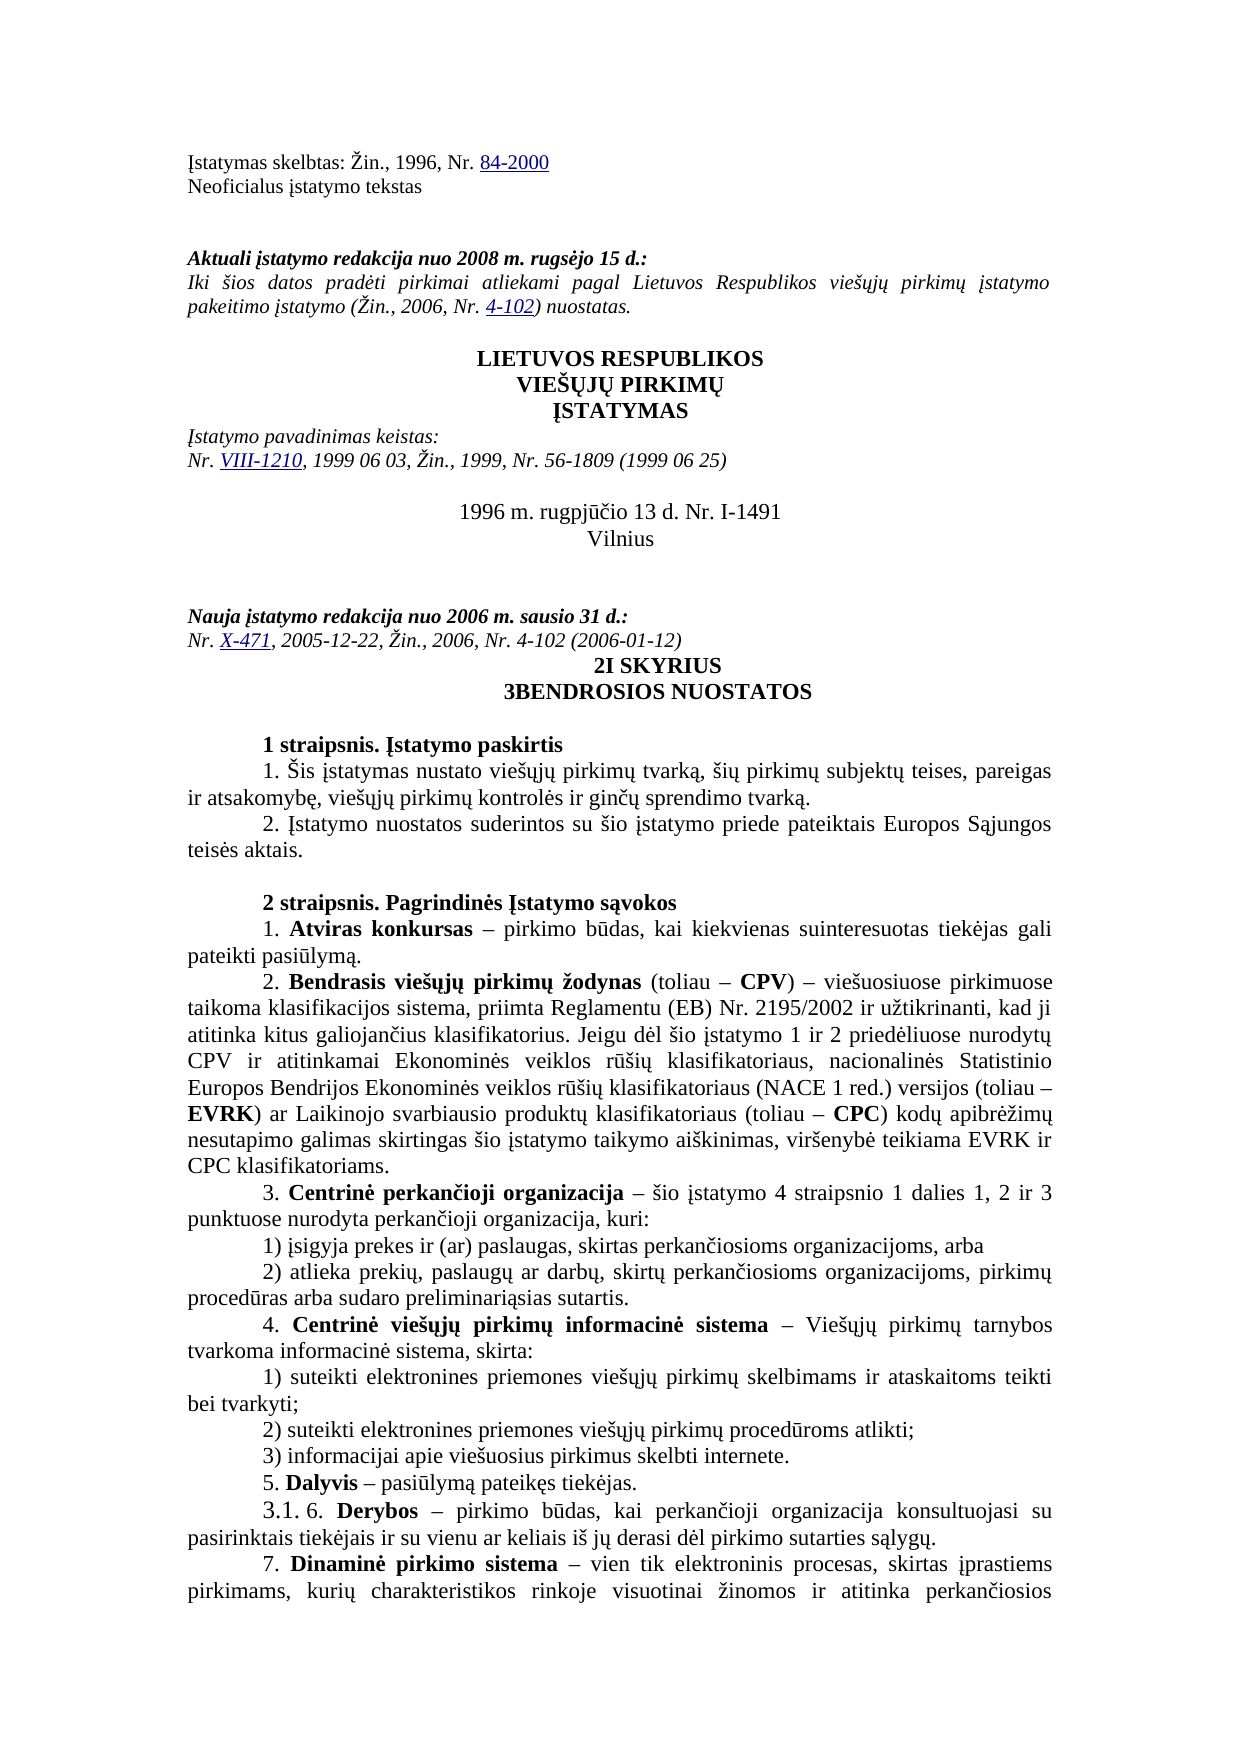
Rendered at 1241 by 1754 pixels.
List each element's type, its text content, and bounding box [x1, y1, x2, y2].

text 2. Bendrasis viešųjų pirkimų žodynas (toliau – CPV) – viešuosiuose pirkimuose taikoma klasifikacijos sistema, priimta Reglamentu (EB) Nr. 2195/2002 ir užtikrinanti, kad ji atitinka kitus galiojančius klasifikatorius. Jeigu dėl šio įstatymo 1 ir 2 priedėliuose nurodytų CPV ir atitinkamai Ekonominės veiklos rūšių klasifikatoriaus, nacionalinės Statistinio Europos Bendrijos Ekonominės veiklos rūšių klasifikatoriaus (NACE 1 red.) versijos (toliau – EVRK) ar Laikinojo svarbiausio produktų klasifikatoriaus (toliau – CPC) kodų apibrėžimų nesutapimo galimas skirtingas šio įstatymo taikymo aiškinimas, viršenybė teikiama EVRK ir CPC klasifikatoriams. [187, 968, 1053, 1179]
text 1. Atviras konkursas – pirkimo būdas, kai kiekvienas suinteresuotas tiekėjas gali pateikti pasiūlymą. [187, 915, 1053, 968]
text Nr. X-471, 2005-12-22, Žin., 2006, Nr. 4-102 (2006-01-12) [187, 628, 1053, 652]
text Įstatymas skelbtas: Žin., 1996, Nr. 84-2000 [187, 150, 1053, 174]
subtitle 6. Derybos – pirkimo būdas, kai perkančioji organizacija konsultuojasi su pasirinktais tiekėjais ir su vienu ar keliais iš jų derasi dėl pirkimo sutarties sąlygų. [187, 1495, 1053, 1550]
text VIEŠŲJŲ PIRKIMŲ [187, 371, 1053, 397]
text 4. Centrinė viešųjų pirkimų informacinė sistema – Viešųjų pirkimų tarnybos tvarkoma informacinė sistema, skirta: [187, 1311, 1053, 1363]
text 2. Įstatymo nuostatos suderintos su šio įstatymo priede pateiktais Europos Sąjungos teisės aktais. [187, 810, 1053, 863]
text 5. Dalyvis – pasiūlymą pateikęs tiekėjas. [187, 1469, 1053, 1495]
subtitle I SKYRIUS [187, 652, 1053, 678]
text 1. Šis įstatymas nustato viešųjų pirkimų tvarką, šių pirkimų subjektų teises, pareigas ir atsakomybę, viešųjų pirkimų kontrolės ir ginčų sprendimo tvarką. [187, 757, 1053, 810]
text 1) suteikti elektronines priemones viešųjų pirkimų skelbimams ir ataskaitoms teikti bei tvarkyti; [187, 1363, 1053, 1416]
text 2 straipsnis. Pagrindinės Įstatymo sąvokos [187, 889, 1053, 915]
text 7. Dinaminė pirkimo sistema – vien tik elektroninis procesas, skirtas įprastiems pirkimams, kurių charakteristikos rinkoje visuotinai žinomos ir atitinka perkančiosios [187, 1550, 1053, 1603]
subtitle ĮSTATYMAS [187, 397, 1053, 424]
text Nr. VIII-1210, 1999 06 03, Žin., 1999, Nr. 56-1809 (1999 06 25) [187, 448, 1053, 472]
text Iki šios datos pradėti pirkimai atliekami pagal Lietuvos Respublikos viešųjų pirkimų įstatymo pakeitimo įstatymo (Žin., 2006, Nr. 4-102) nuostatas. [187, 270, 1053, 318]
text Aktuali įstatymo redakcija nuo 2008 m. rugsėjo 15 d.: [187, 246, 1053, 270]
text 2) atlieka prekių, paslaugų ar darbų, skirtų perkančiosioms organizacijoms, pirkimų procedūras arba sudaro preliminariąsias sutartis. [187, 1258, 1053, 1311]
text 1) įsigyja prekes ir (ar) paslaugas, skirtas perkančiosioms organizacijoms, arba [187, 1232, 1053, 1258]
text Vilnius [187, 525, 1053, 551]
text Įstatymo pavadinimas keistas: [187, 424, 1053, 448]
text 3) informacijai apie viešuosius pirkimus skelbti internete. [187, 1442, 1053, 1469]
text 2) suteikti elektronines priemones viešųjų pirkimų procedūroms atlikti; [187, 1416, 1053, 1442]
subtitle BENDROSIOS NUOSTATOS [187, 678, 1053, 704]
text 3. Centrinė perkančioji organizacija – šio įstatymo 4 straipsnio 1 dalies 1, 2 ir 3 punktuose nurodyta perkančioji organizacija, kuri: [187, 1179, 1053, 1232]
text Neoficialus įstatymo tekstas [187, 174, 1053, 198]
text LIETUVOS RESPUBLIKOS [187, 345, 1053, 371]
text Nauja įstatymo redakcija nuo 2006 m. sausio 31 d.: [187, 604, 1053, 628]
text 1 straipsnis. Įstatymo paskirtis [187, 731, 1053, 757]
text 1996 m. rugpjūčio 13 d. Nr. I-1491 [187, 498, 1053, 525]
